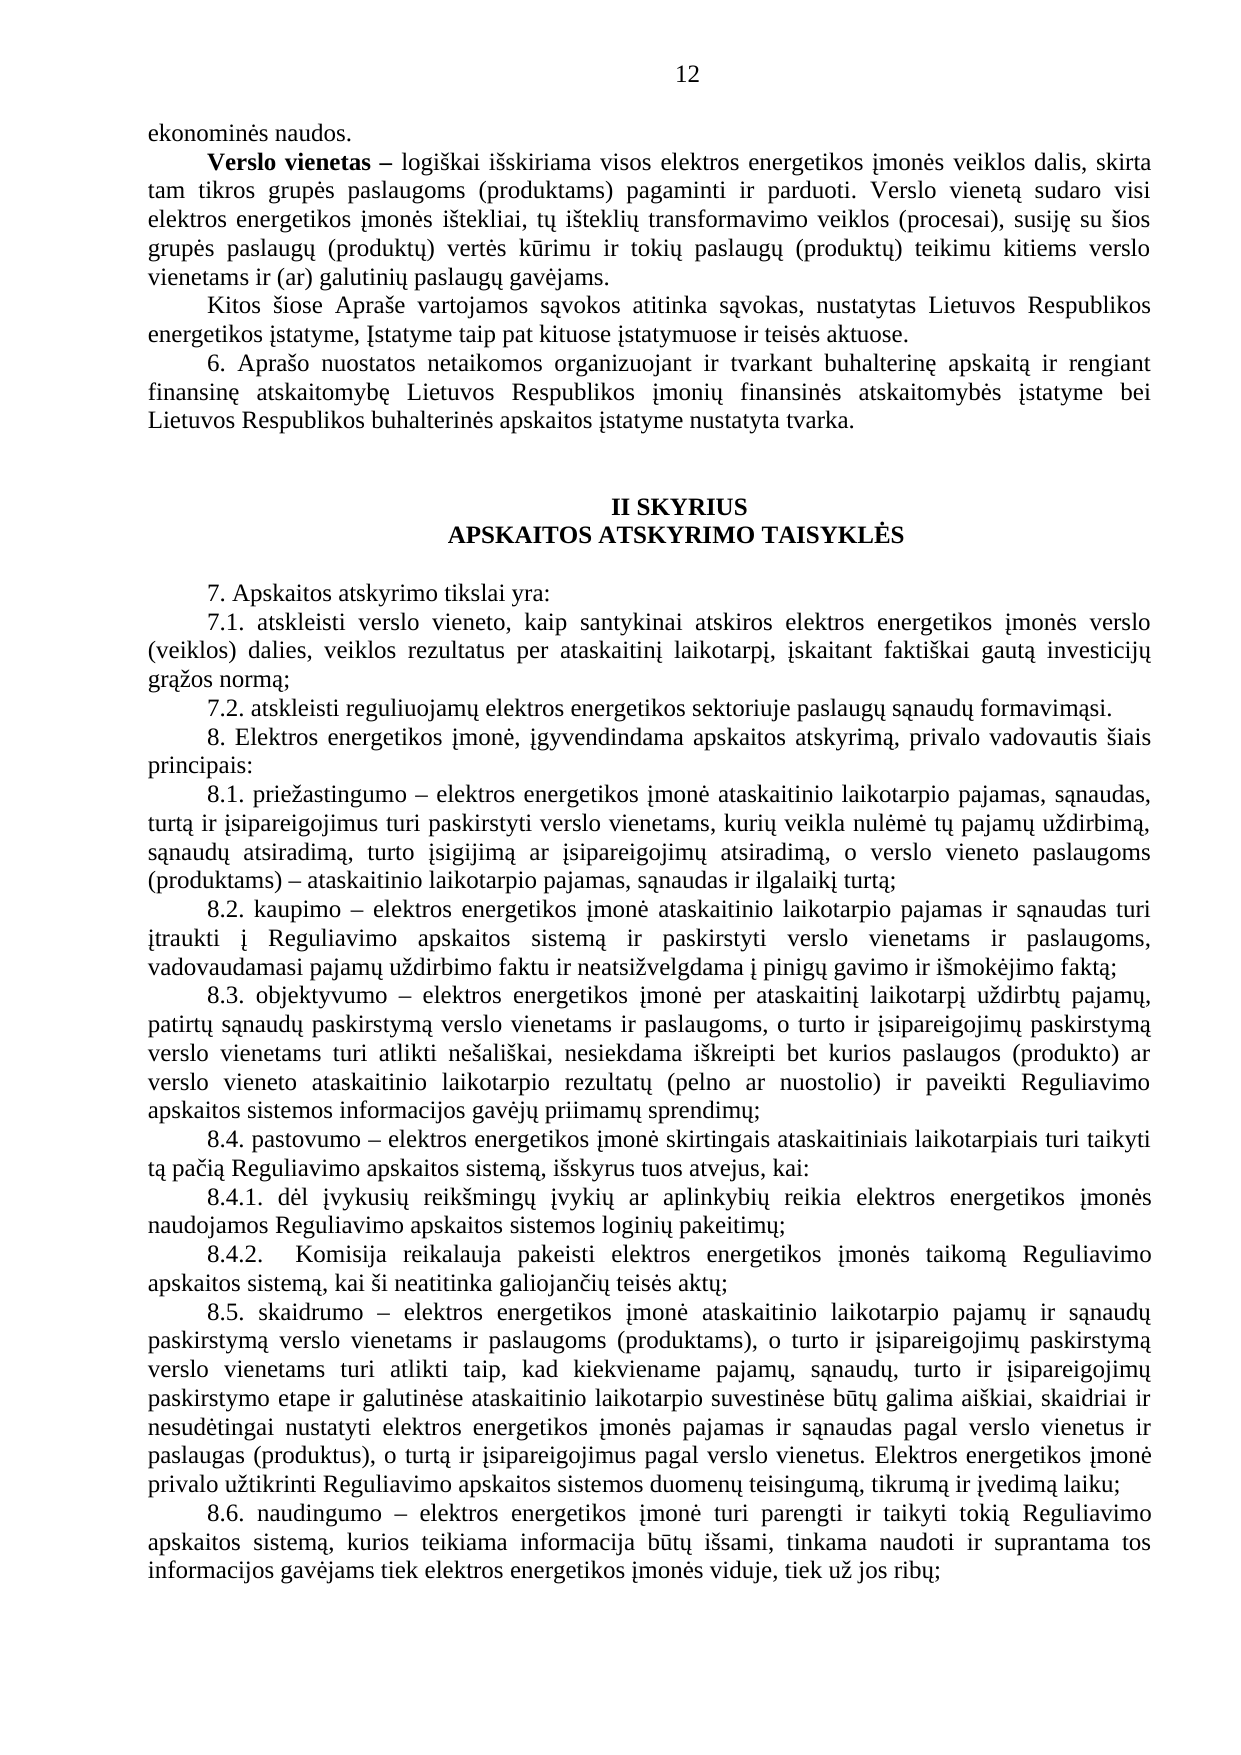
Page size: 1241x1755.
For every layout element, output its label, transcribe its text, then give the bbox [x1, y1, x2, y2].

text 8. Elektros energetikos įmonė, įgyvendindama apskaitos atskyrimą, privalo vadovautis šiais principais: [148, 722, 1152, 779]
text APSKAITOS ATSKYRIMO TAISYKLĖS [148, 521, 1152, 549]
text 8.5. skaidrumo – elektros energetikos įmonė ataskaitinio laikotarpio pajamų ir sąnaudų paskirstymą verslo vienetams ir paslaugoms (produktams), o turto ir įsipareigojimų paskirstymą verslo vienetams turi atlikti taip, kad kiekviename pajamų, sąnaudų, turto ir įsipareigojimų paskirstymo etape ir galutinėse ataskaitinio laikotarpio suvestinėse būtų galima aiškiai, skaidriai ir nesudėtingai nustatyti elektros energetikos įmonės pajamas ir sąnaudas pagal verslo vienetus ir paslaugas (produktus), o turtą ir įsipareigojimus pagal verslo vienetus. Elektros energetikos įmonė privalo užtikrinti Reguliavimo apskaitos sistemos duomenų teisingumą, tikrumą ir įvedimą laiku; [148, 1297, 1152, 1498]
text 7. Apskaitos atskyrimo tikslai yra: [148, 578, 1152, 607]
text 8.4. pastovumo – elektros energetikos įmonė skirtingais ataskaitiniais laikotarpiais turi taikyti tą pačią Reguliavimo apskaitos sistemą, išskyrus tuos atvejus, kai: [148, 1124, 1152, 1182]
text 8.6. naudingumo – elektros energetikos įmonė turi parengti ir taikyti tokią Reguliavimo apskaitos sistemą, kurios teikiama informacija būtų išsami, tinkama naudoti ir suprantama tos informacijos gavėjams tiek elektros energetikos įmonės viduje, tiek už jos ribų; [148, 1498, 1152, 1584]
text 8.3. objektyvumo – elektros energetikos įmonė per ataskaitinį laikotarpį uždirbtų pajamų, patirtų sąnaudų paskirstymą verslo vienetams ir paslaugoms, o turto ir įsipareigojimų paskirstymą verslo vienetams turi atlikti nešališkai, nesiekdama iškreipti bet kurios paslaugos (produkto) ar verslo vieneto ataskaitinio laikotarpio rezultatų (pelno ar nuostolio) ir paveikti Reguliavimo apskaitos sistemos informacijos gavėjų priimamų sprendimų; [148, 981, 1152, 1124]
text Kitos šiose Apraše vartojamos sąvokos atitinka sąvokas, nustatytas Lietuvos Respublikos energetikos įstatyme, Įstatyme taip pat kituose įstatymuose ir teisės aktuose. [148, 291, 1152, 348]
text Verslo vienetas – logiškai išskiriama visos elektros energetikos įmonės veiklos dalis, skirta tam tikros grupės paslaugoms (produktams) pagaminti ir parduoti. Verslo vienetą sudaro visi elektros energetikos įmonės ištekliai, tų išteklių transformavimo veiklos (procesai), susiję su šios grupės paslaugų (produktų) vertės kūrimu ir tokių paslaugų (produktų) teikimu kitiems verslo vienetams ir (ar) galutinių paslaugų gavėjams. [148, 147, 1152, 291]
text 7.2. atskleisti reguliuojamų elektros energetikos sektoriuje paslaugų sąnaudų formavimąsi. [148, 693, 1152, 722]
text 8.4.2. Komisija reikalauja pakeisti elektros energetikos įmonės taikomą Reguliavimo apskaitos sistemą, kai ši neatitinka galiojančių teisės aktų; [148, 1239, 1152, 1297]
text 6. Aprašo nuostatos netaikomos organizuojant ir tvarkant buhalterinę apskaitą ir rengiant finansinę atskaitomybę Lietuvos Respublikos įmonių finansinės atskaitomybės įstatyme bei Lietuvos Respublikos buhalterinės apskaitos įstatyme nustatyta tvarka. [148, 348, 1152, 434]
text 7.1. atskleisti verslo vieneto, kaip santykinai atskiros elektros energetikos įmonės verslo (veiklos) dalies, veiklos rezultatus per ataskaitinį laikotarpį, įskaitant faktiškai gautą investicijų grąžos normą; [148, 607, 1152, 693]
text 8.2. kaupimo – elektros energetikos įmonė ataskaitinio laikotarpio pajamas ir sąnaudas turi įtraukti į Reguliavimo apskaitos sistemą ir paskirstyti verslo vienetams ir paslaugoms, vadovaudamasi pajamų uždirbimo faktu ir neatsižvelgdama į pinigų gavimo ir išmokėjimo faktą; [148, 894, 1152, 981]
text 8.1. priežastingumo – elektros energetikos įmonė ataskaitinio laikotarpio pajamas, sąnaudas, turtą ir įsipareigojimus turi paskirstyti verslo vienetams, kurių veikla nulėmė tų pajamų uždirbimą, sąnaudų atsiradimą, turto įsigijimą ar įsipareigojimų atsiradimą, o verslo vieneto paslaugoms (produktams) – ataskaitinio laikotarpio pajamas, sąnaudas ir ilgalaikį turtą; [148, 779, 1152, 894]
text II SKYRIUS [148, 492, 1152, 521]
text ekonominės naudos. [148, 118, 1152, 147]
text 8.4.1. dėl įvykusių reikšmingų įvykių ar aplinkybių reikia elektros energetikos įmonės naudojamos Reguliavimo apskaitos sistemos loginių pakeitimų; [148, 1182, 1152, 1239]
